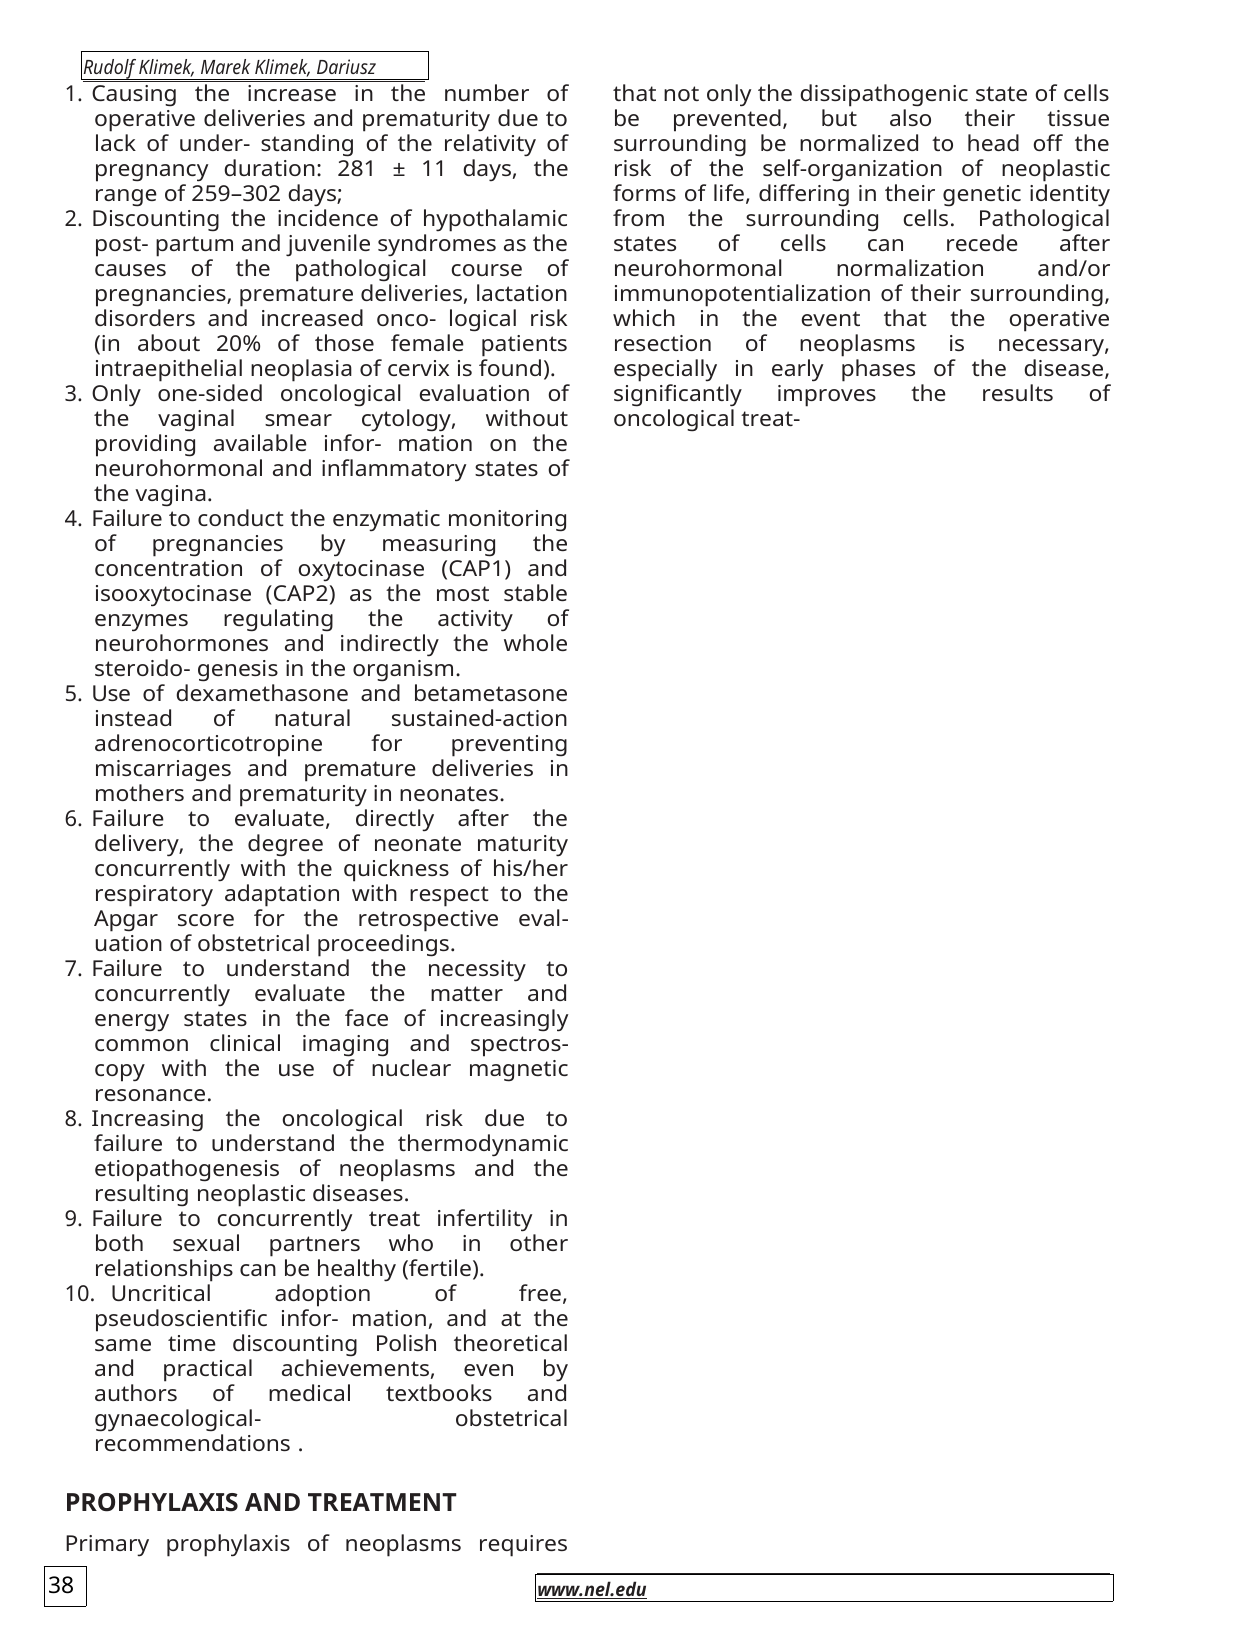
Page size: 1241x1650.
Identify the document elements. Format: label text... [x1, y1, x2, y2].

list Use of dexamethasone and betametasone instead of natural sustained-action adrenocorticotropine for preventing miscarriages and premature deliveries in mothers and prematurity in neonates. [64, 681, 569, 806]
list Uncritical adoption of free, pseudoscientific infor- mation, and at the same time discounting Polish theoretical and practical achievements, even by authors of medical textbooks and gynaecological- obstetrical recommendations . [64, 1281, 569, 1456]
text that not only the dissipathogenic state of cells be prevented, but also their tissue surrounding be normalized to head off the risk of the self-organization of neoplastic forms of life, differing in their genetic identity from the surrounding cells. Pathological states of cells can recede after neurohormonal normalization and/or immunopotentialization of their surrounding, which in the event that the operative resection of neoplasms is necessary, especially in early phases of the disease, significantly improves the results of oncological treat- [613, 81, 1111, 431]
list Only one-sided oncological evaluation of the vaginal smear cytology, without providing available infor- mation on the neurohormonal and inflammatory states of the vagina. [64, 381, 569, 506]
list Causing the increase in the number of operative deliveries and prematurity due to lack of under- standing of the relativity of pregnancy duration: 281 ± 11 days, the range of 259–302 days; [64, 81, 569, 206]
list Failure to concurrently treat infertility in both sexual partners who in other relationships can be healthy (fertile). [64, 1206, 569, 1281]
list Discounting the incidence of hypothalamic post- partum and juvenile syndromes as the causes of the pathological course of pregnancies, premature deliveries, lactation disorders and increased onco- logical risk (in about 20% of those female patients intraepithelial neoplasia of cervix is found). [64, 206, 569, 381]
list Failure to evaluate, directly after the delivery, the degree of neonate maturity concurrently with the quickness of his/her respiratory adaptation with respect to the Apgar score for the retrospective eval- uation of obstetrical proceedings. [64, 806, 569, 956]
list Increasing the oncological risk due to failure to understand the thermodynamic etiopathogenesis of neoplasms and the resulting neoplastic diseases. [64, 1106, 569, 1206]
list Failure to conduct the enzymatic monitoring of pregnancies by measuring the concentration of oxytocinase (CAP1) and isooxytocinase (CAP2) as the most stable enzymes regulating the activity of neurohormones and indirectly the whole steroido- genesis in the organism. [64, 506, 569, 681]
text Primary prophylaxis of neoplasms requires [64, 1531, 569, 1556]
subtitle PROPHYLAXIS AND TREATMENT [64, 1484, 580, 1518]
list Failure to understand the necessity to concurrently evaluate the matter and energy states in the face of increasingly common clinical imaging and spectros- copy with the use of nuclear magnetic resonance. [64, 956, 569, 1106]
